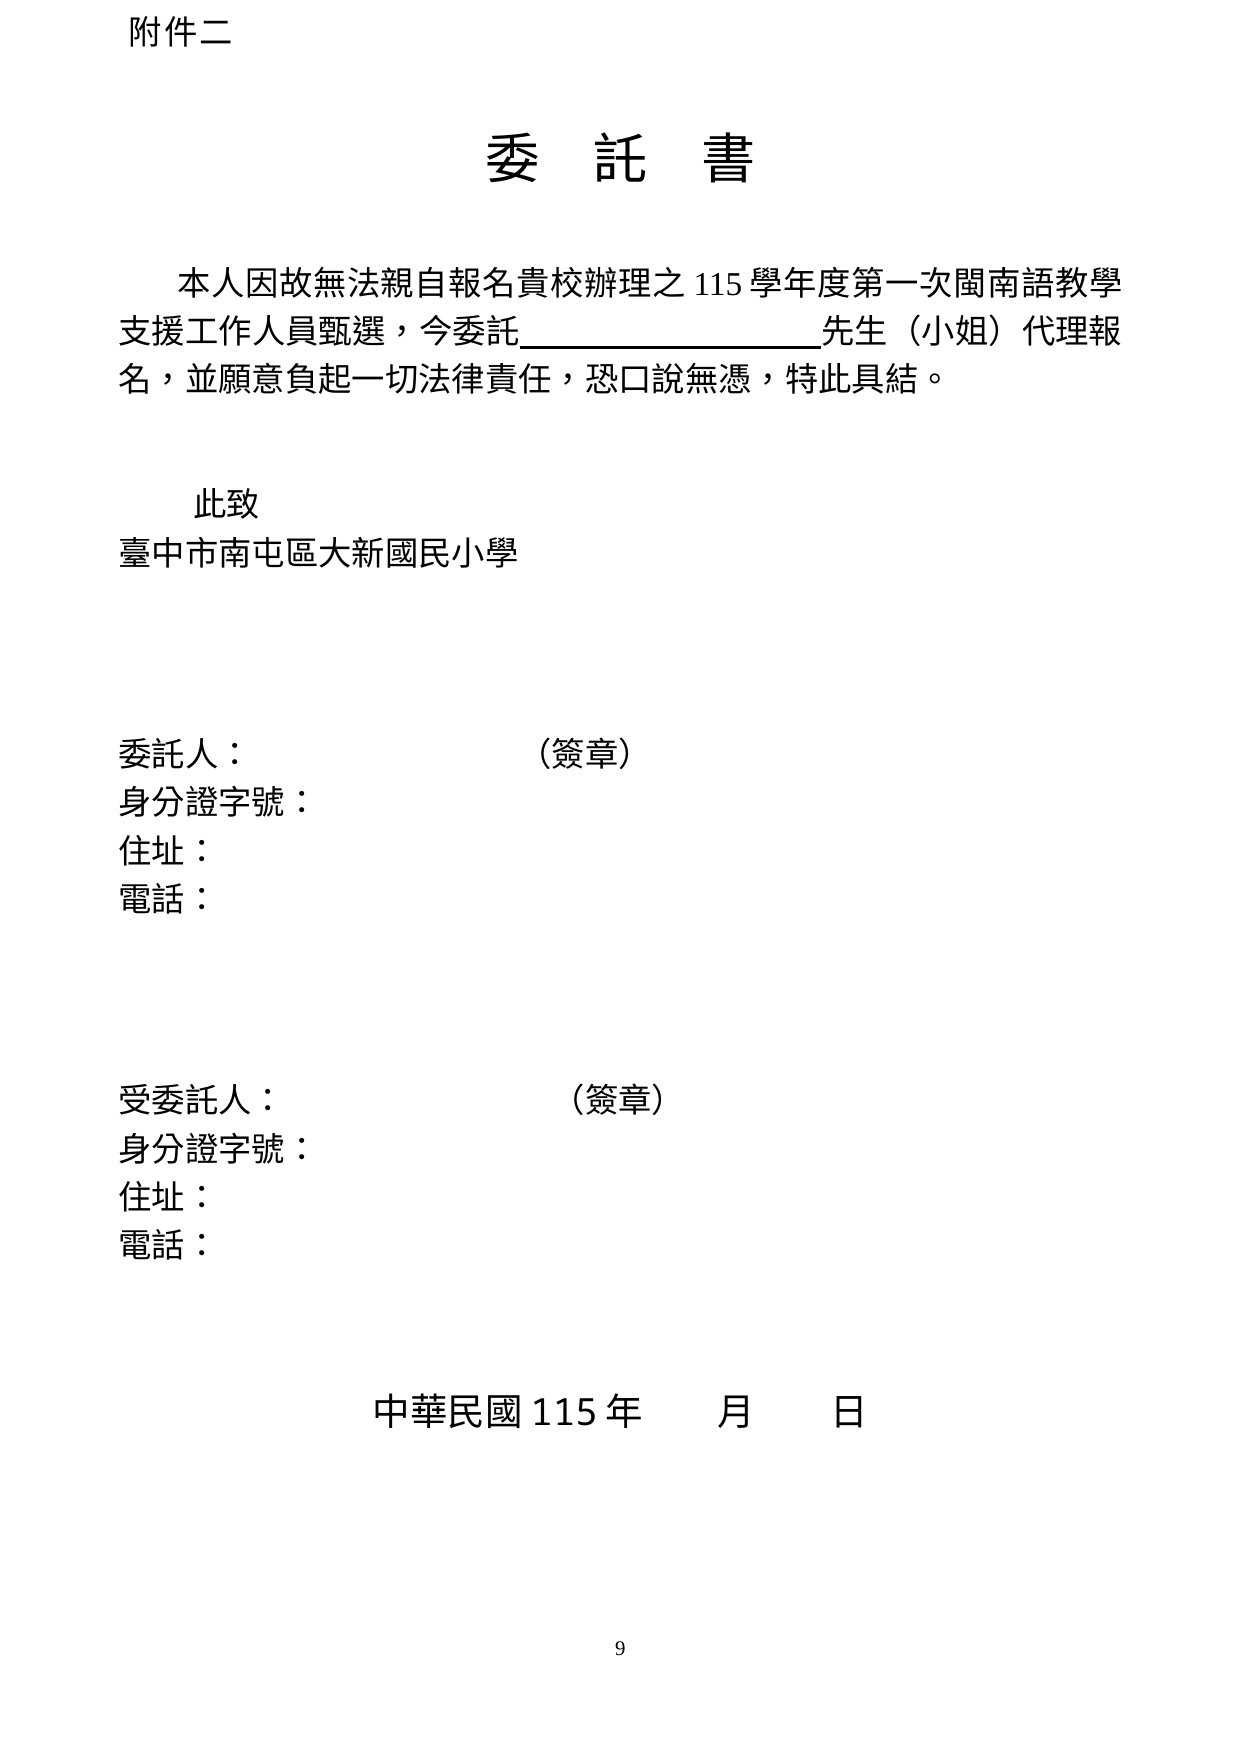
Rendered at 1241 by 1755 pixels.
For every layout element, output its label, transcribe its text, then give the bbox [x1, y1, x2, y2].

text 受委託人： （簽章） [118, 1074, 1122, 1122]
text 本人因故無法親自報名貴校辦理之115學年度第一次閩南語教學支援工作人員甄選，今委託 先生（小姐）代理報名，並願意負起一切法律責任，恐口說無憑，特此具結。 [118, 257, 1122, 401]
text 附件二 [118, 6, 1122, 54]
text 中華民國115年 月 日 [118, 1382, 1122, 1437]
text 電話： [118, 1219, 1122, 1267]
text 住址： [118, 824, 1122, 873]
text 委託人： （簽章） [118, 728, 1122, 776]
text 身分證字號： [118, 776, 1122, 824]
text 此致 [118, 478, 1122, 526]
text 委 託 書 [118, 116, 1122, 194]
text 身分證字號： [118, 1122, 1122, 1171]
text 住址： [118, 1171, 1122, 1219]
text 電話： [118, 873, 1122, 921]
text 臺中市南屯區大新國民小學 [118, 526, 1122, 574]
